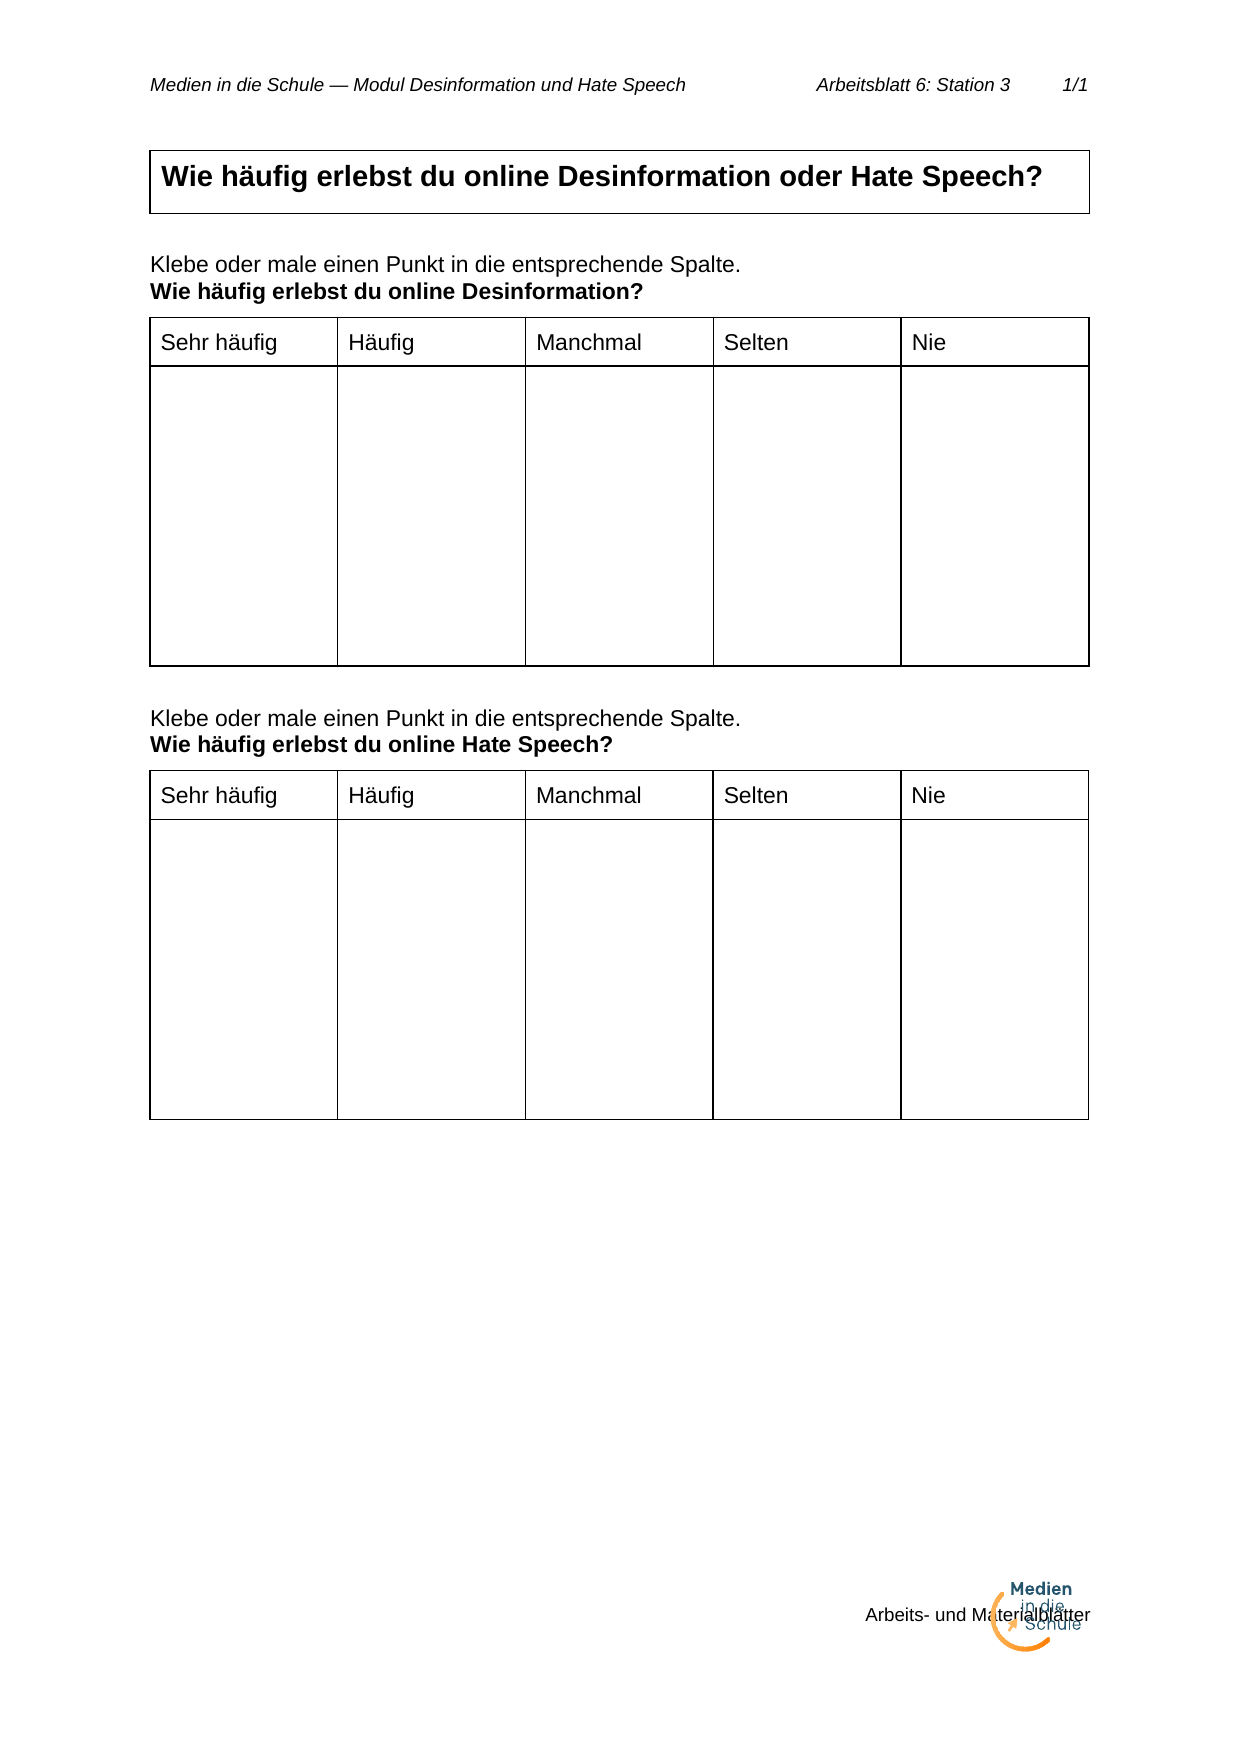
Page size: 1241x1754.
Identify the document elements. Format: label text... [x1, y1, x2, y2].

table_header Häufig [338, 771, 525, 818]
table_header Manchmal [526, 771, 712, 818]
table_cell [902, 367, 1088, 665]
table_cell [338, 820, 525, 1118]
text Wie häufig erlebst du online Desinformation? [150, 278, 1090, 304]
table_cell [714, 820, 900, 1118]
table_header Sehr häufig [151, 771, 337, 818]
text Klebe oder male einen Punkt in die entsprechende Spalte. [150, 251, 1090, 278]
table_cell [714, 367, 900, 665]
table_header Manchmal [526, 318, 713, 365]
table_header Sehr häufig [151, 318, 337, 365]
table_header Nie [902, 318, 1088, 365]
table_header Häufig [338, 318, 525, 365]
table_cell [151, 367, 337, 665]
table_header Wie häufig erlebst du online Desinformation oder Hate Speech? [151, 151, 1089, 213]
table_cell [526, 820, 712, 1118]
text Klebe oder male einen Punkt in die entsprechende Spalte. [150, 704, 1090, 731]
table_cell [526, 367, 713, 665]
table_cell [151, 820, 337, 1118]
text Wie häufig erlebst du online Hate Speech? [150, 731, 1090, 757]
table_header Selten [714, 318, 900, 365]
table_cell [338, 367, 525, 665]
table_cell [902, 820, 1088, 1118]
table_header Nie [902, 771, 1088, 818]
table_header Selten [714, 771, 900, 818]
